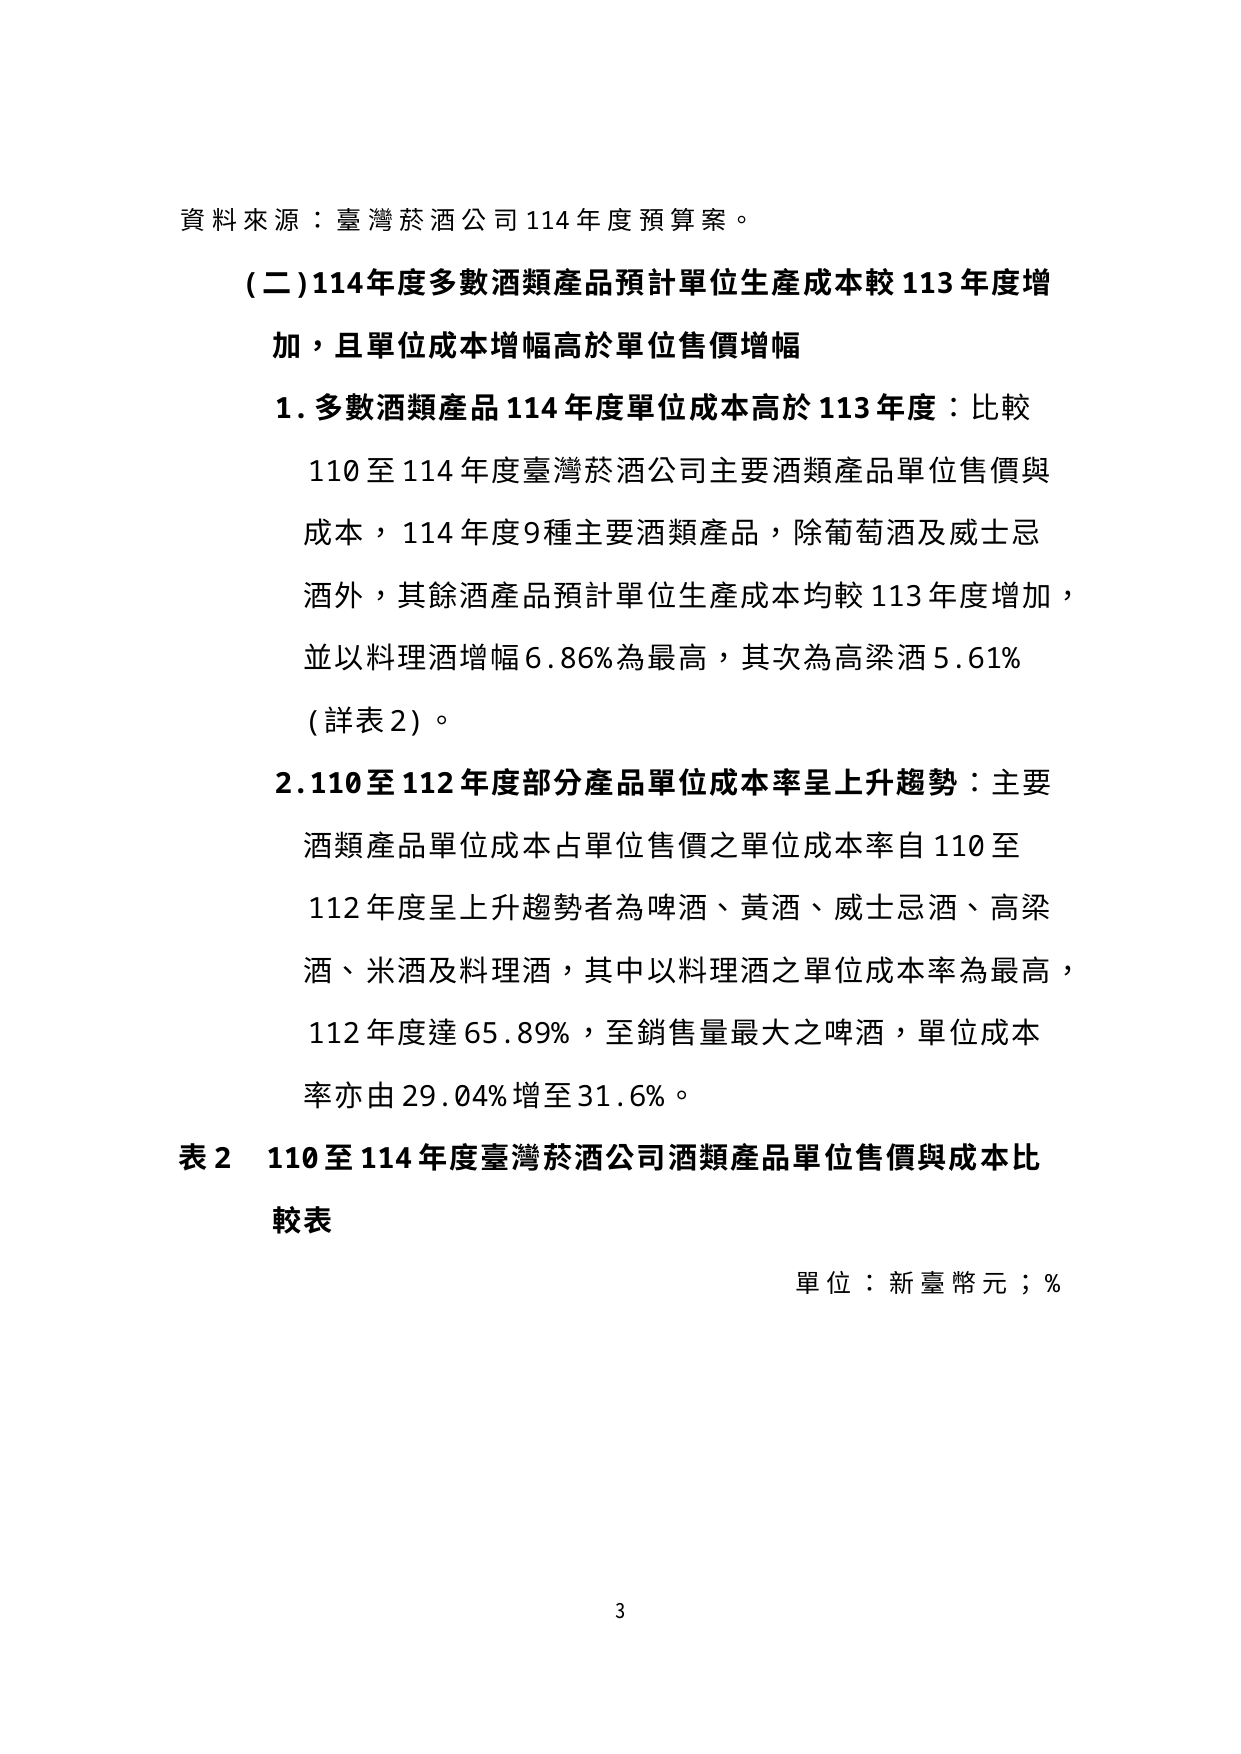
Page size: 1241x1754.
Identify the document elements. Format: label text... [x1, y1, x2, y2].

text 資料來源：臺灣菸酒公司114年度預算案。 [177, 177, 1063, 240]
text 2.110至112年度部分產品單位成本率呈上升趨勢：主要酒類產品單位成本占單位售價之單位成本率自110至112年度呈上升趨勢者為啤酒、黃酒、威士忌酒、高梁酒、米酒及料理酒，其中以料理酒之單位成本率為最高，112年度達65.89%，至銷售量最大之啤酒，單位成本率亦由29.04%增至31.6%。 [266, 740, 1063, 1115]
text 表2 110至114年度臺灣菸酒公司酒類產品單位售價與成本比較表 [163, 1115, 1063, 1240]
text 1.多數酒類產品114年度單位成本高於113年度：比較110至114年度臺灣菸酒公司主要酒類產品單位售價與成本，114年度9種主要酒類產品，除葡萄酒及威士忌酒外，其餘酒產品預計單位生產成本均較113年度增加，並以料理酒增幅6.86%為最高，其次為高梁酒5.61%(詳表2)。 [266, 365, 1063, 740]
text 單位：新臺幣元；% [177, 1240, 1063, 1302]
text (二)114年度多數酒類產品預計單位生產成本較113年度增加，且單位成本增幅高於單位售價增幅 [236, 240, 1063, 365]
